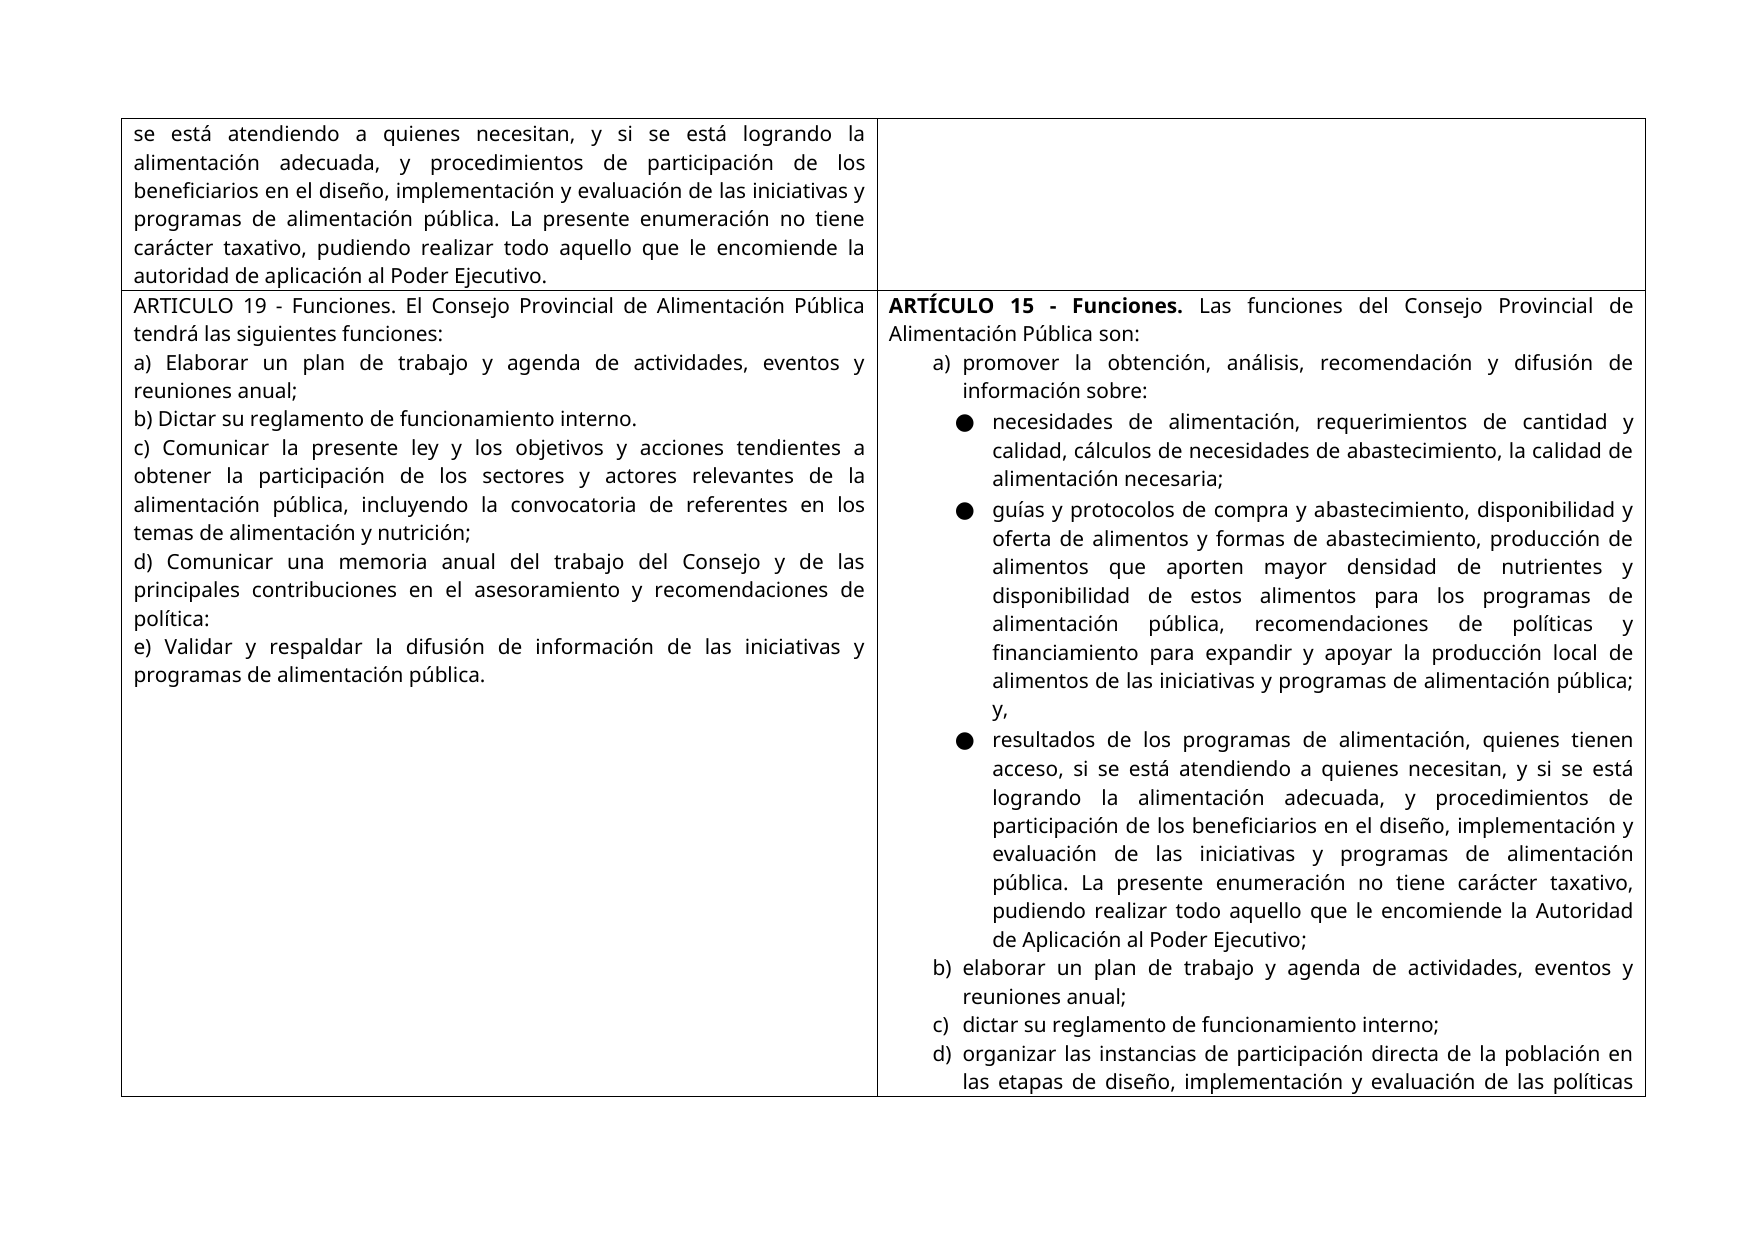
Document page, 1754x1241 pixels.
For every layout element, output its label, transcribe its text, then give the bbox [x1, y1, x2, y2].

table_cell ARTÍCULO 15 - Funciones. Las funciones del Consejo Provincial de Alimentación Pública son: promover la obtención, análisis, recomendación y difusión de información sobre: necesidades de alimentación, requerimientos de cantidad y calidad, cálculos de necesidades de abastecimiento, la calidad de alimentación necesaria; guías y protocolos de compra y abastecimiento, disponibilidad y oferta de alimentos y formas de abastecimiento, producción de alimentos que aporten mayor densidad de nutrientes y disponibilidad de estos alimentos para los programas de alimentación pública, recomendaciones de políticas y financiamiento para expandir y apoyar la producción local de alimentos de las iniciativas y programas de alimentación pública; y, resultados de los programas de alimentación, quienes tienen acceso, si se está atendiendo a quienes necesitan, y si se está logrando la alimentación adecuada, y procedimientos de participación de los beneficiarios en el diseño, implementación y evaluación de las iniciativas y programas de alimentación pública. La presente enumeración no tiene carácter taxativo, pudiendo realizar todo aquello que le encomiende la Autoridad de Aplicación al Poder Ejecutivo; elaborar un plan de trabajo y agenda de actividades, eventos y reuniones anual; dictar su reglamento de funcionamiento interno; organizar las instancias de participación directa de la población en las etapas de diseño, implementación y evaluación de las políticas [878, 291, 1645, 1096]
table_cell [878, 119, 1645, 290]
table_cell se está atendiendo a quienes necesitan, y si se está logrando la alimentación adecuada, y procedimientos de participación de los beneficiarios en el diseño, implementación y evaluación de las iniciativas y programas de alimentación pública. La presente enumeración no tiene carácter taxativo, pudiendo realizar todo aquello que le encomiende la autoridad de aplicación al Poder Ejecutivo. [122, 119, 877, 290]
table_cell ARTICULO 19 - Funciones. El Consejo Provincial de Alimentación Pública tendrá las siguientes funciones: a) Elaborar un plan de trabajo y agenda de actividades, eventos y reuniones anual; b) Dictar su reglamento de funcionamiento interno. c) Comunicar la presente ley y los objetivos y acciones tendientes a obtener la participación de los sectores y actores relevantes de la alimentación pública, incluyendo la convocatoria de referentes en los temas de alimentación y nutrición; d) Comunicar una memoria anual del trabajo del Consejo y de las principales contribuciones en el asesoramiento y recomendaciones de política: e) Validar y respaldar la difusión de información de las iniciativas y programas de alimentación pública. [122, 291, 877, 1096]
